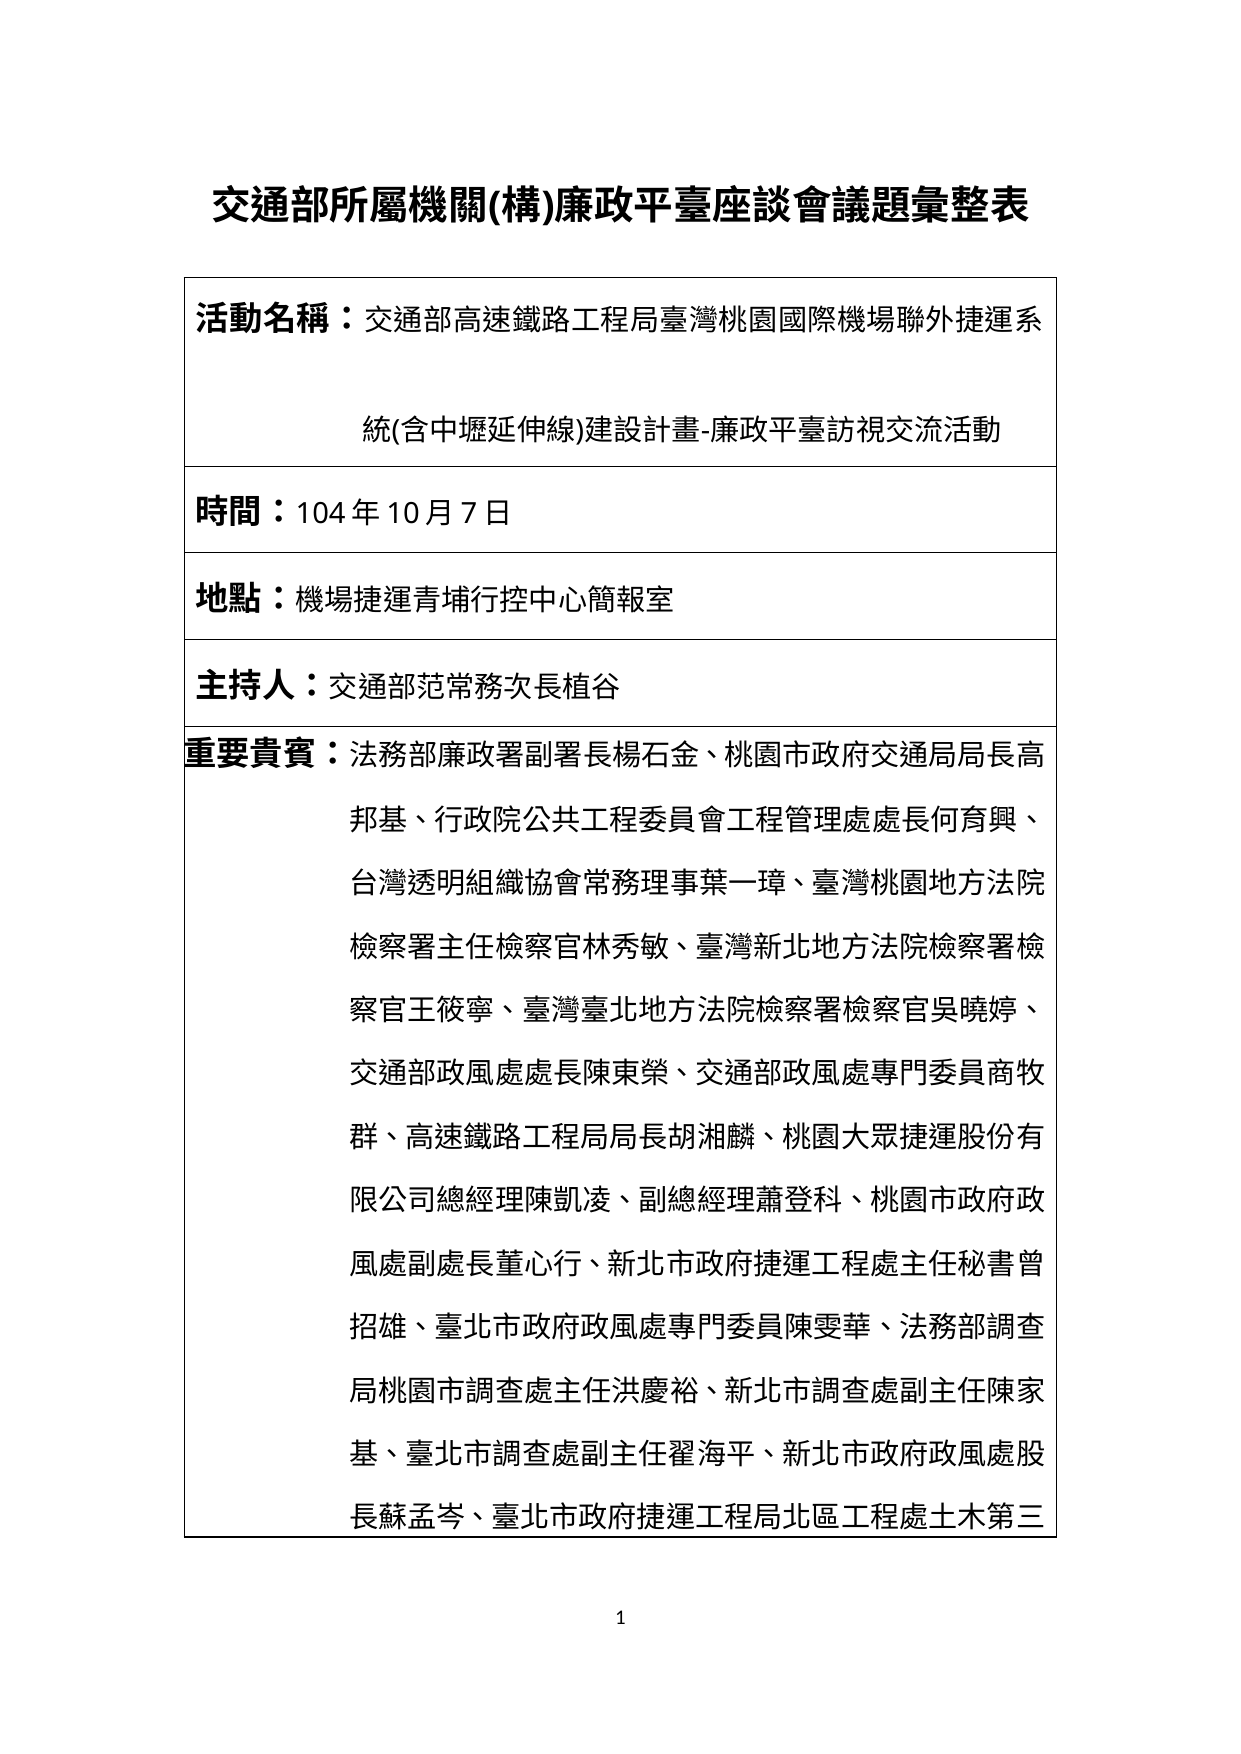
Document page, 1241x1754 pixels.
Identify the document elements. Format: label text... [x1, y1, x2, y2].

table_cell 重要貴賓：法務部廉政署副署長楊石金、桃園市政府交通局局長高邦基、行政院公共工程委員會工程管理處處長何育興、台灣透明組織協會常務理事葉一璋、臺灣桃園地方法院檢察署主任檢察官林秀敏、臺灣新北地方法院檢察署檢察官王筱寧、臺灣臺北地方法院檢察署檢察官吳曉婷、交通部政風處處長陳東榮、交通部政風處專門委員商牧群、高速鐵路工程局局長胡湘麟、桃園大眾捷運股份有限公司總經理陳凱凌、副總經理蕭登科、桃園市政府政風處副處長董心行、新北市政府捷運工程處主任秘書曾招雄、臺北市政府政風處專門委員陳雯華、法務部調查局桃園市調查處主任洪慶裕、新北市調查處副主任陳家基、臺北市調查處副主任翟海平、新北市政府政風處股長蘇孟岑、臺北市政府捷運工程局北區工程處土木第三 [185, 727, 1056, 1536]
table_cell 主持人：交通部范常務次長植谷 [185, 640, 1056, 726]
table_cell 時間：104年10月7日 [185, 467, 1056, 552]
text 交通部所屬機關(構)廉政平臺座談會議題彙整表 [187, 164, 1053, 239]
table_header 活動名稱：交通部高速鐵路工程局臺灣桃園國際機場聯外捷運系統(含中壢延伸線)建設計畫-廉政平臺訪視交流活動 [185, 278, 1056, 466]
table_cell 地點：機場捷運青埔行控中心簡報室 [185, 553, 1056, 639]
